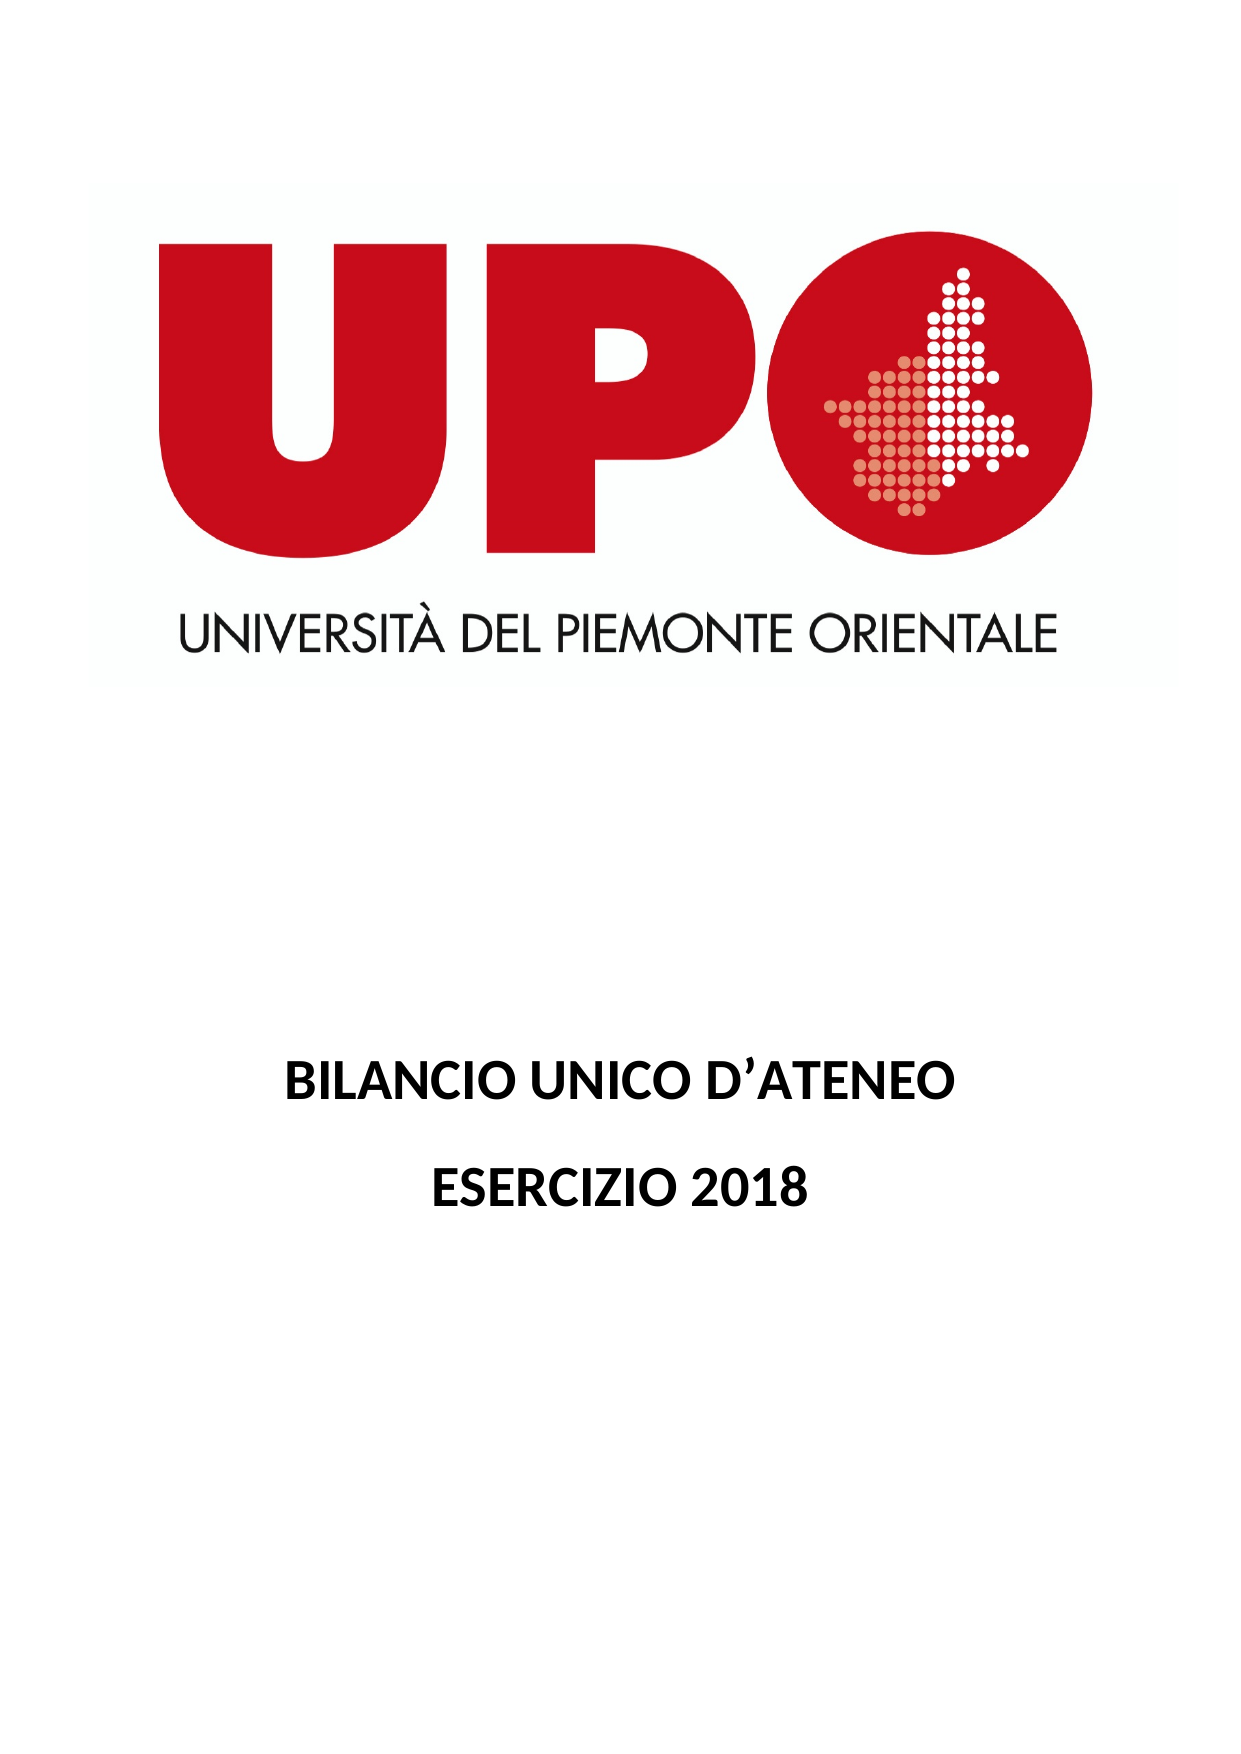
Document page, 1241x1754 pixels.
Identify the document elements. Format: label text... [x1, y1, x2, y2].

text ESERCIZIO 2018 [118, 1150, 1122, 1221]
text BILANCIO UNICO D’ATENEO [118, 1043, 1122, 1114]
